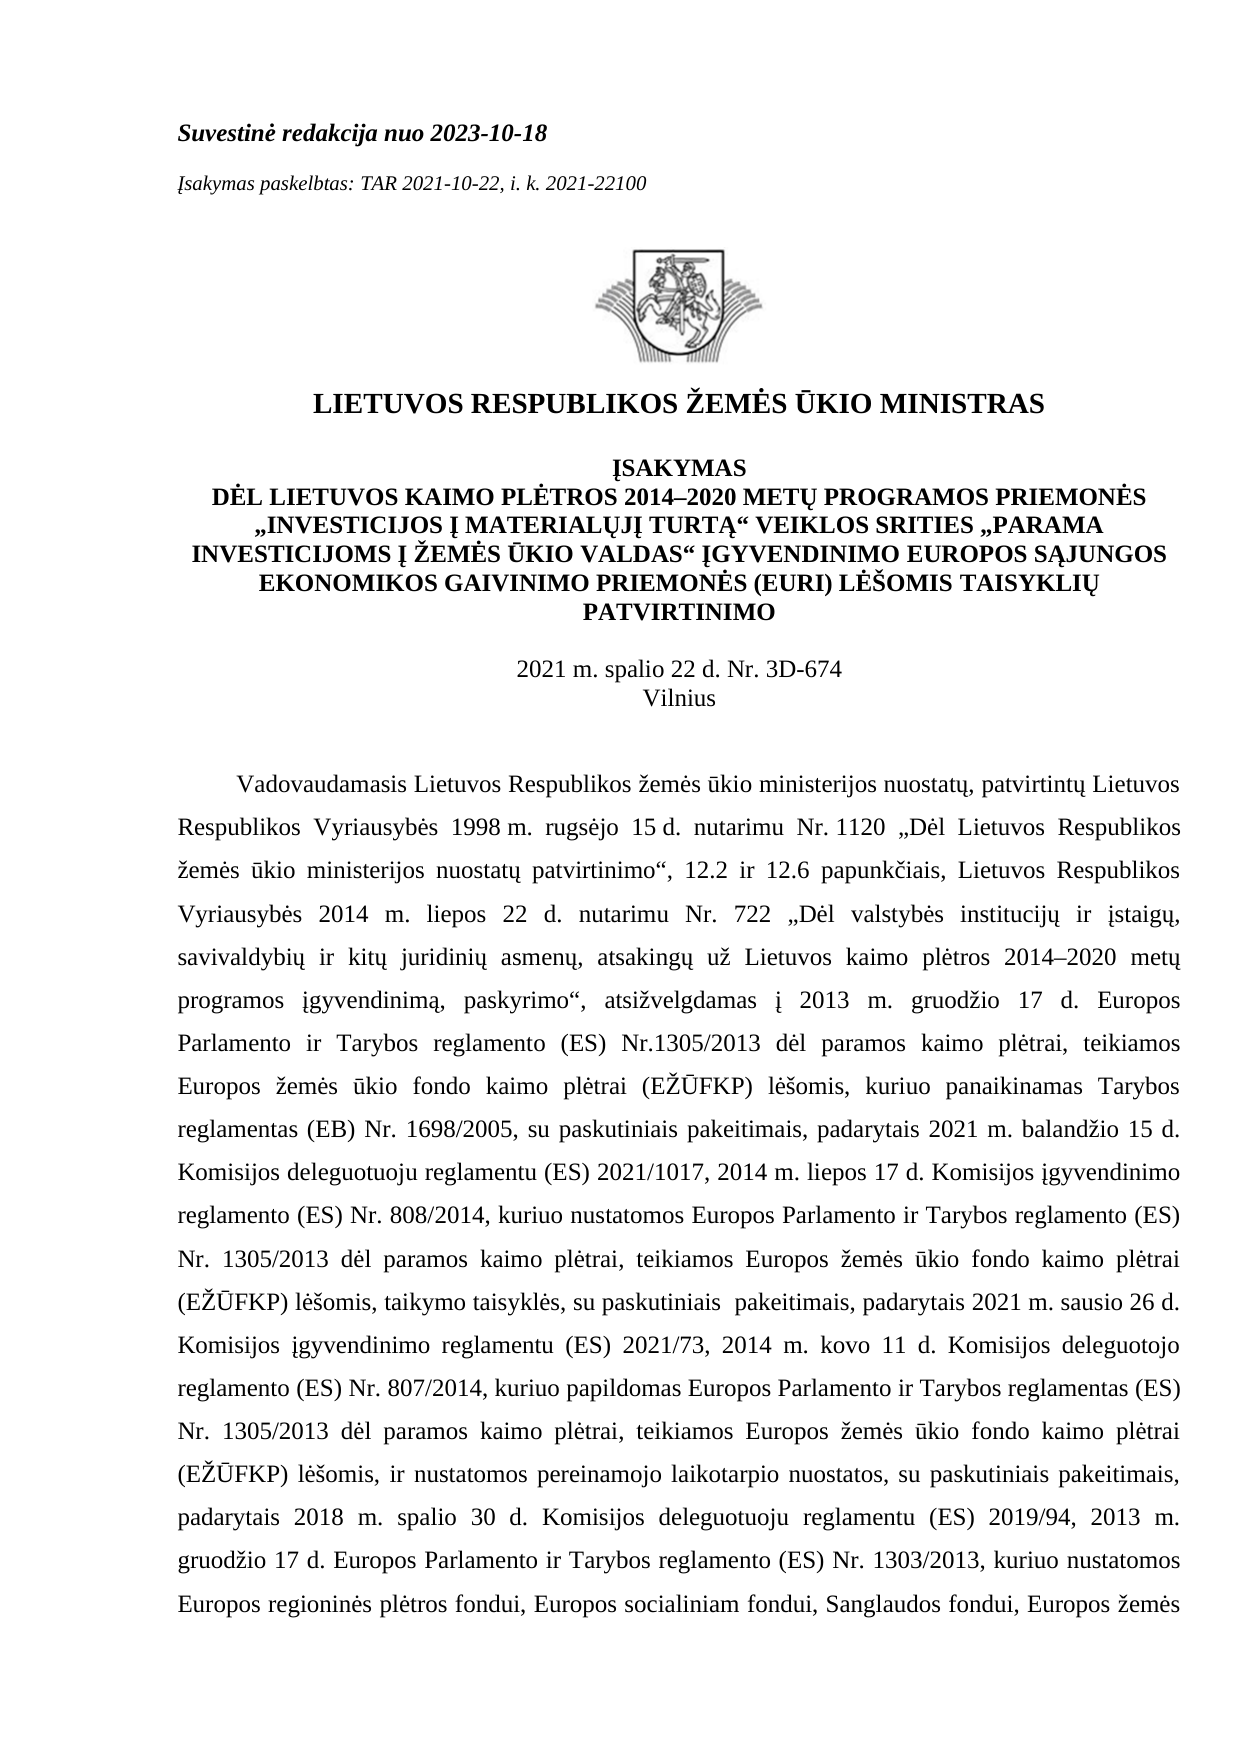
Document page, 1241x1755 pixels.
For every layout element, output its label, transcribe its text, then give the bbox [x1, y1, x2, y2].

text 2021 m. spalio 22 d. Nr. 3D-674 [177, 654, 1181, 683]
text Suvestinė redakcija nuo 2023-10-18 [177, 118, 1181, 147]
text ĮSAKYMAS [177, 453, 1181, 482]
text DĖL LIETUVOS KAIMO PLĖTROS 2014–2020 METŲ PROGRAMOS PRIEMONĖS „INVESTICIJOS Į MATERIALŲJĮ TURTĄ“ VEIKLOS SRITIES „PARAMA INVESTICIJOMS Į ŽEMĖS ŪKIO VALDAS“ ĮGYVENDINIMO EUROPOS SĄJUNGOS EKONOMIKOS GAIVINIMO PRIEMONĖS (EURI) LĖŠOMIS TAISYKLIŲ PATVIRTINIMO [177, 482, 1181, 626]
text Vilnius [177, 683, 1181, 712]
text LIETUVOS RESPUBLIKOS ŽEMĖS ŪKIO MINISTRAS [177, 386, 1181, 419]
text Vadovaudamasis Lietuvos Respublikos žemės ūkio ministerijos nuostatų, patvirtintų Lietuvos Respublikos Vyriausybės 1998 m. rugsėjo 15 d. nutarimu Nr. 1120 „Dėl Lietuvos Respublikos žemės ūkio ministerijos nuostatų patvirtinimo“, 12.2 ir 12.6 papunkčiais, Lietuvos Respublikos Vyriausybės 2014 m. liepos 22 d. nutarimu Nr. 722 „Dėl valstybės institucijų ir įstaigų, savivaldybių ir kitų juridinių asmenų, atsakingų už Lietuvos kaimo plėtros 2014–2020 metų programos įgyvendinimą, paskyrimo“, atsižvelgdamas į 2013 m. gruodžio 17 d. Europos Parlamento ir Tarybos reglamento (ES) Nr.1305/2013 dėl paramos kaimo plėtrai, teikiamos Europos žemės ūkio fondo kaimo plėtrai (EŽŪFKP) lėšomis, kuriuo panaikinamas Tarybos reglamentas (EB) Nr. 1698/2005, su paskutiniais pakeitimais, padarytais 2021 m. balandžio 15 d. Komisijos deleguotuoju reglamentu (ES) 2021/1017, 2014 m. liepos 17 d. Komisijos įgyvendinimo reglamento (ES) Nr. 808/2014, kuriuo nustatomos Europos Parlamento ir Tarybos reglamento (ES) Nr. 1305/2013 dėl paramos kaimo plėtrai, teikiamos Europos žemės ūkio fondo kaimo plėtrai (EŽŪFKP) lėšomis, taikymo taisyklės, su paskutiniais pakeitimais, padarytais 2021 m. sausio 26 d. Komisijos įgyvendinimo reglamentu (ES) 2021/73, 2014 m. kovo 11 d. Komisijos deleguotojo reglamento (ES) Nr. 807/2014, kuriuo papildomas Europos Parlamento ir Tarybos reglamentas (ES) Nr. 1305/2013 dėl paramos kaimo plėtrai, teikiamos Europos žemės ūkio fondo kaimo plėtrai (EŽŪFKP) lėšomis, ir nustatomos pereinamojo laikotarpio nuostatos, su paskutiniais pakeitimais, padarytais 2018 m. spalio 30 d. Komisijos deleguotuoju reglamentu (ES) 2019/94, 2013 m. gruodžio 17 d. Europos Parlamento ir Tarybos reglamento (ES) Nr. 1303/2013, kuriuo nustatomos Europos regioninės plėtros fondui, Europos socialiniam fondui, Sanglaudos fondui, Europos žemės [177, 769, 1181, 1617]
text Įsakymas paskelbtas: TAR 2021-10-22, i. k. 2021-22100 [177, 171, 1181, 195]
